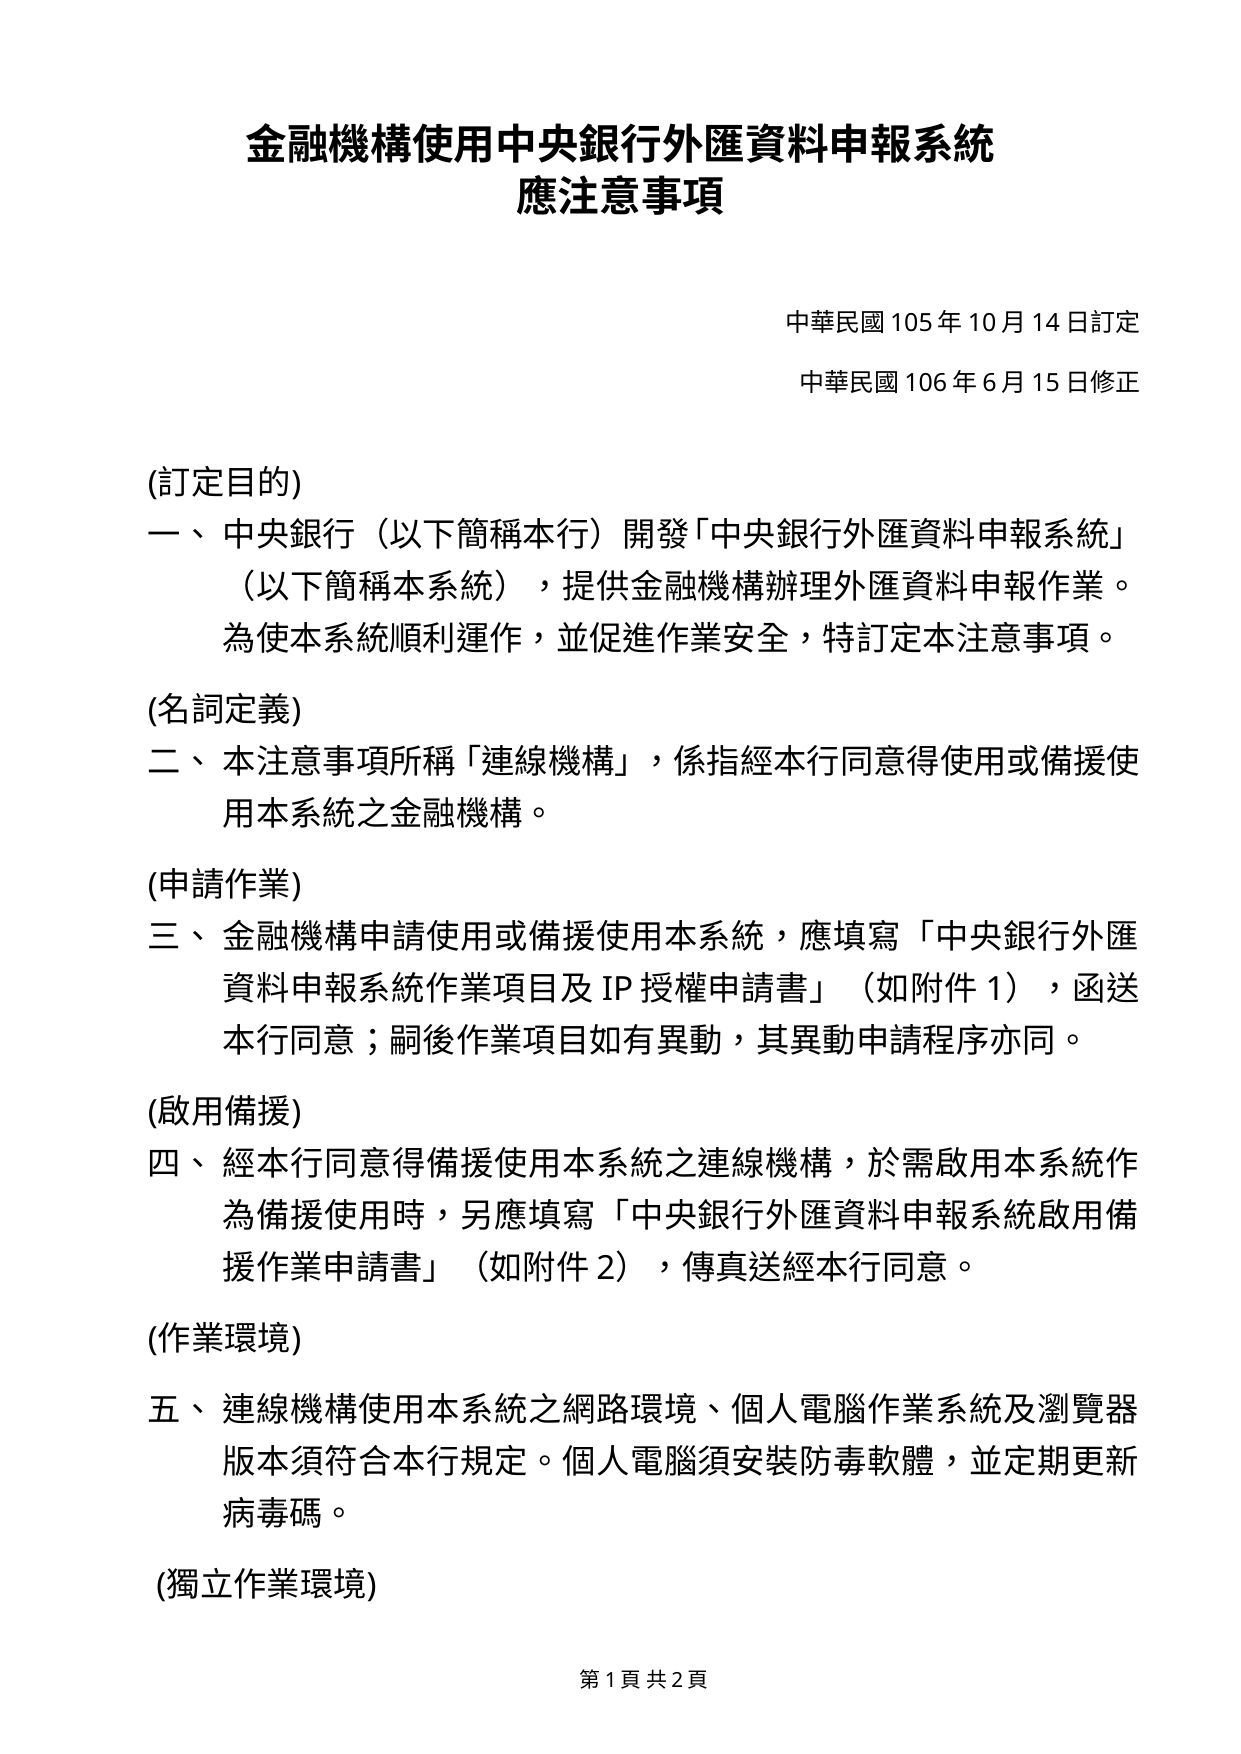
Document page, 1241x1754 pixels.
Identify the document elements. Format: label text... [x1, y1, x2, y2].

text (作業環境) [148, 1309, 1140, 1361]
list 連線機構使用本系統之網路環境、個人電腦作業系統及瀏覽器版本須符合本行規定。個人電腦須安裝防毒軟體，並定期更新病毒碼。 [148, 1380, 1140, 1536]
text (申請作業) [148, 855, 1140, 907]
subtitle 應注意事項 [100, 170, 1140, 222]
text (名詞定義) [148, 680, 1140, 732]
text (啟用備援) [148, 1082, 1140, 1134]
list 本注意事項所稱「連線機構」，係指經本行同意得使用或備援使用本系統之金融機構。 [148, 732, 1140, 836]
text (獨立作業環境) [148, 1555, 1140, 1607]
text 中華民國106年6月15日修正 [100, 358, 1140, 400]
list 中央銀行（以下簡稱本行）開發「中央銀行外匯資料申報系統」（以下簡稱本系統），提供金融機構辦理外匯資料申報作業。為使本系統順利運作，並促進作業安全，特訂定本注意事項。 [148, 505, 1140, 661]
text (訂定目的) [148, 453, 1140, 505]
list 金融機構申請使用或備援使用本系統，應填寫「中央銀行外匯資料申報系統作業項目及IP授權申請書」（如附件1），函送本行同意；嗣後作業項目如有異動，其異動申請程序亦同。 [148, 907, 1140, 1063]
subtitle 金融機構使用中央銀行外匯資料申報系統 [100, 118, 1140, 170]
text 中華民國105年10月14日訂定 [100, 298, 1140, 339]
list 經本行同意得備援使用本系統之連線機構，於需啟用本系統作為備援使用時，另應填寫「中央銀行外匯資料申報系統啟用備援作業申請書」（如附件2），傳真送經本行同意。 [148, 1134, 1140, 1290]
